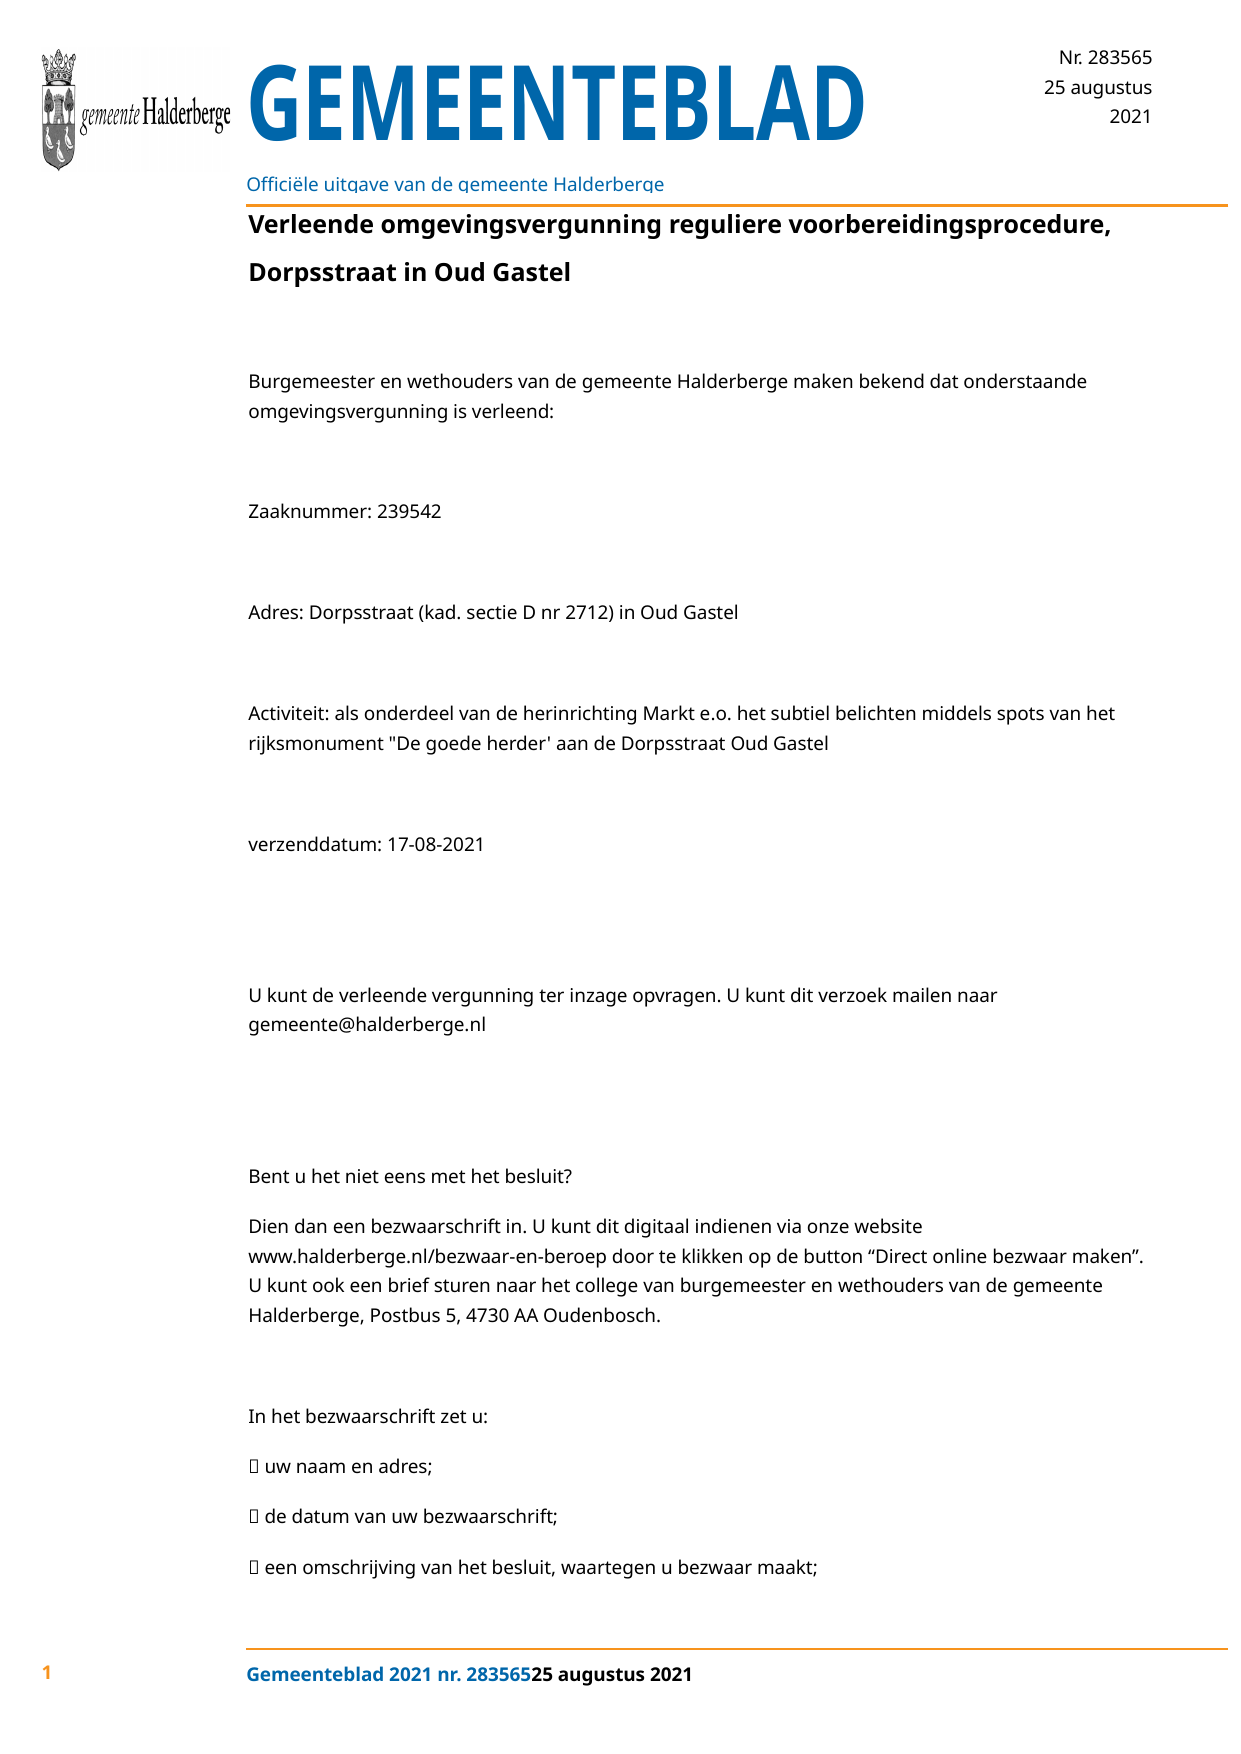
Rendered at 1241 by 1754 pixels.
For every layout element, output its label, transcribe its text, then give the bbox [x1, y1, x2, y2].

picture [41, 47, 231, 172]
text In het bezwaarschrift zet u: [248, 1403, 1152, 1429]
text  uw naam en adres; [248, 1453, 1152, 1479]
text Zaaknummer: 239542 [248, 499, 1152, 524]
text Verleende omgevingsvergunning reguliere voorbereidingsprocedure, Dorpsstraat in Oud Gastel [248, 207, 1152, 288]
text Bent u het niet eens met het besluit? [248, 1163, 1152, 1189]
text Dien dan een bezwaarschrift in. U kunt dit digitaal indienen via onze website www.halderberge.nl/bezwaar-en-beroep door te klikken op de button “Direct online bezwaar maken”. U kunt ook een brief sturen naar het college van burgemeester en wethouders van de gemeente Halderberge, Postbus 5, 4730 AA Oudenbosch. [248, 1213, 1152, 1328]
text Adres: Dorpsstraat (kad. sectie D nr 2712) in Oud Gastel [248, 599, 1152, 625]
text  een omschrijving van het besluit, waartegen u bezwaar maakt; [248, 1554, 1152, 1580]
text Activiteit: als onderdeel van de herinrichting Markt e.o. het subtiel belichten middels spots van het rijksmonument "De goede herder' aan de Dorpsstraat Oud Gastel [248, 700, 1152, 756]
text verzenddatum: 17-08-2021 [248, 831, 1152, 857]
text U kunt de verleende vergunning ter inzage opvragen. U kunt dit verzoek mailen naar gemeente@halderberge.nl [248, 982, 1152, 1037]
text Burgemeester en wethouders van de gemeente Halderberge maken bekend dat onderstaande omgevingsvergunning is verleend: [248, 368, 1152, 424]
text  de datum van uw bezwaarschrift; [248, 1504, 1152, 1529]
